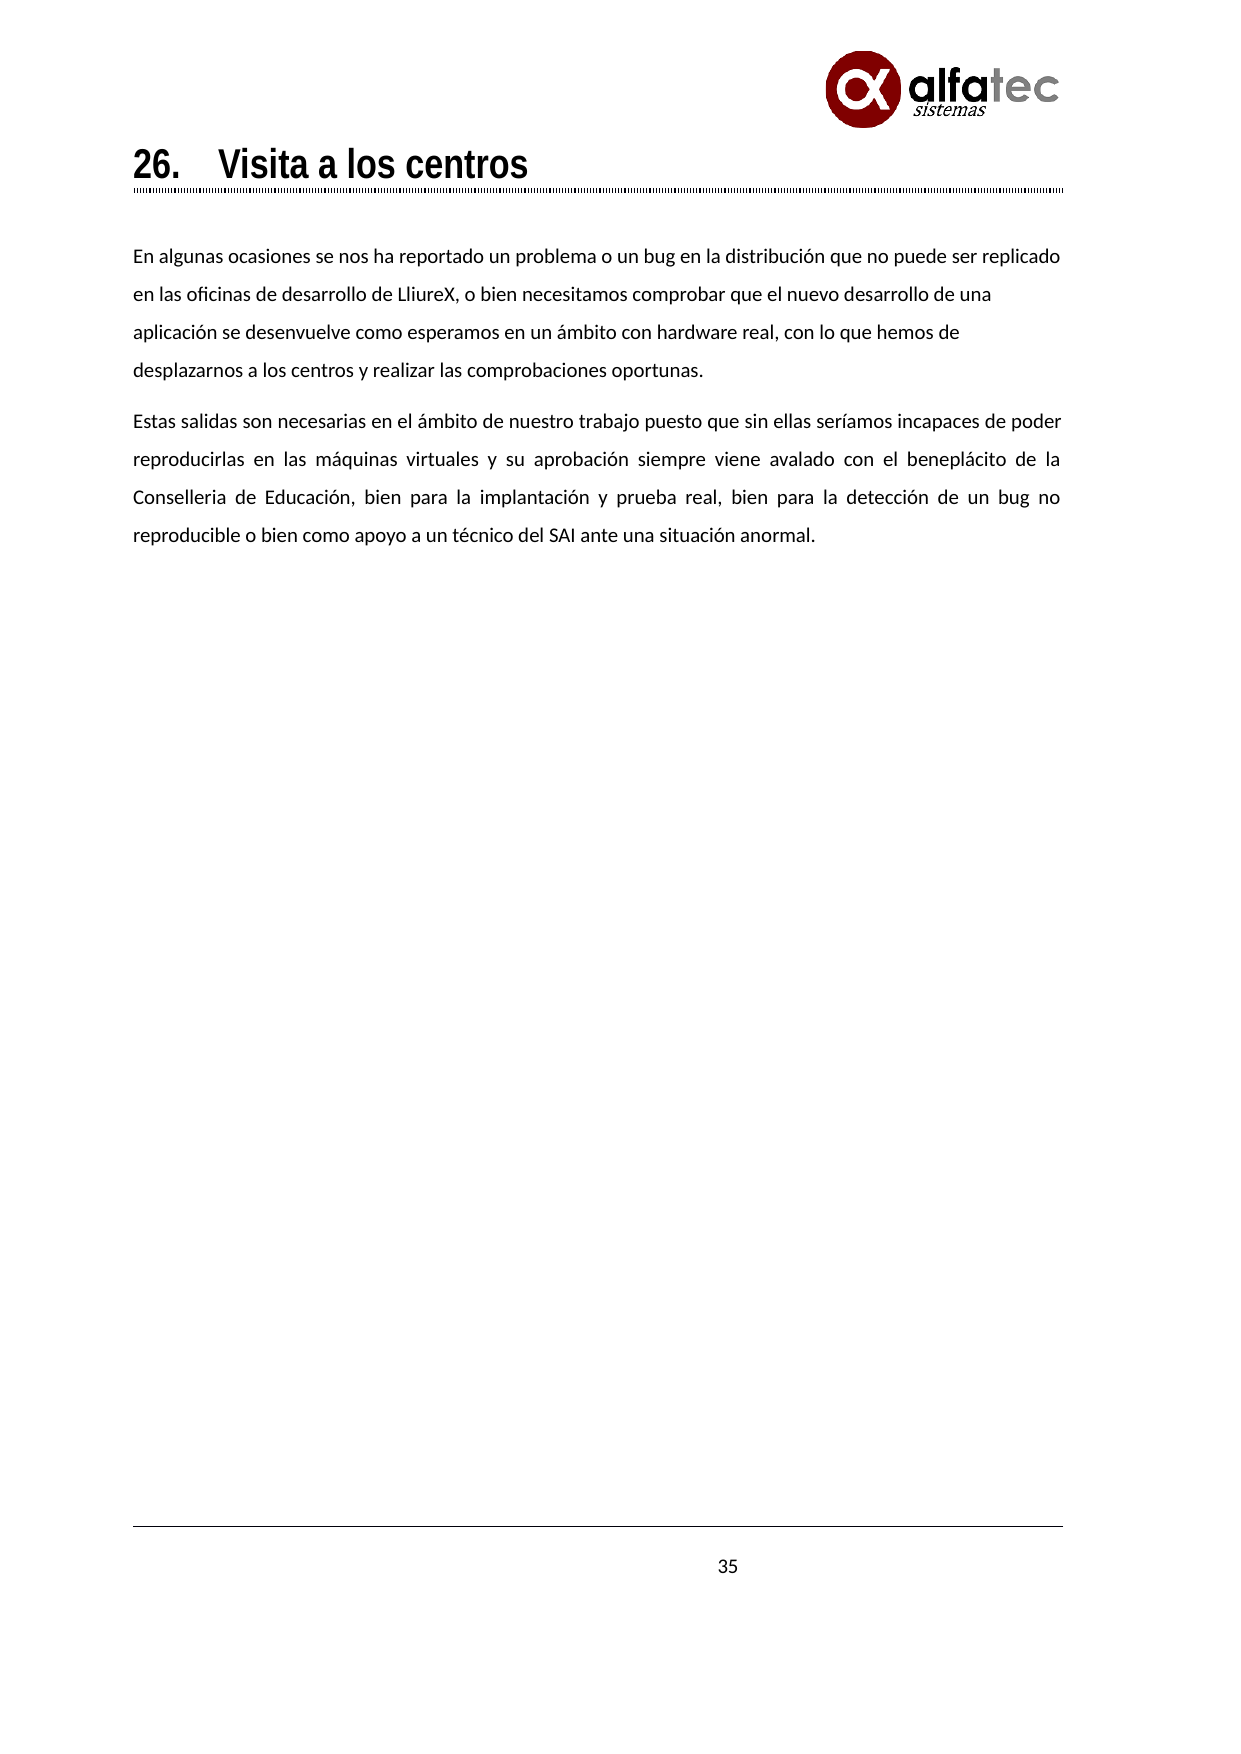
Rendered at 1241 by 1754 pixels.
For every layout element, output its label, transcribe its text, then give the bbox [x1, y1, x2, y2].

subtitle Visita a los centros [133, 148, 1063, 193]
text En algunas ocasiones se nos ha reportado un problema o un bug en la distribución que no puede ser replicado en las oficinas de desarrollo de LliureX, o bien necesitamos comprobar que el nuevo desarrollo de una aplicación se desenvuelve como esperamos en un ámbito con hardware real, con lo que hemos de desplazarnos a los centros y realizar las comprobaciones oportunas. [133, 243, 1063, 383]
text Estas salidas son necesarias en el ámbito de nuestro trabajo puesto que sin ellas seríamos incapaces de poder reproducirlas en las máquinas virtuales y su aprobación siempre viene avalado con el beneplácito de la Conselleria de Educación, bien para la implantación y prueba real, bien para la detección de un bug no reproducible o bien como apoyo a un técnico del SAI ante una situación anormal. [133, 408, 1063, 548]
picture [825, 51, 1061, 128]
